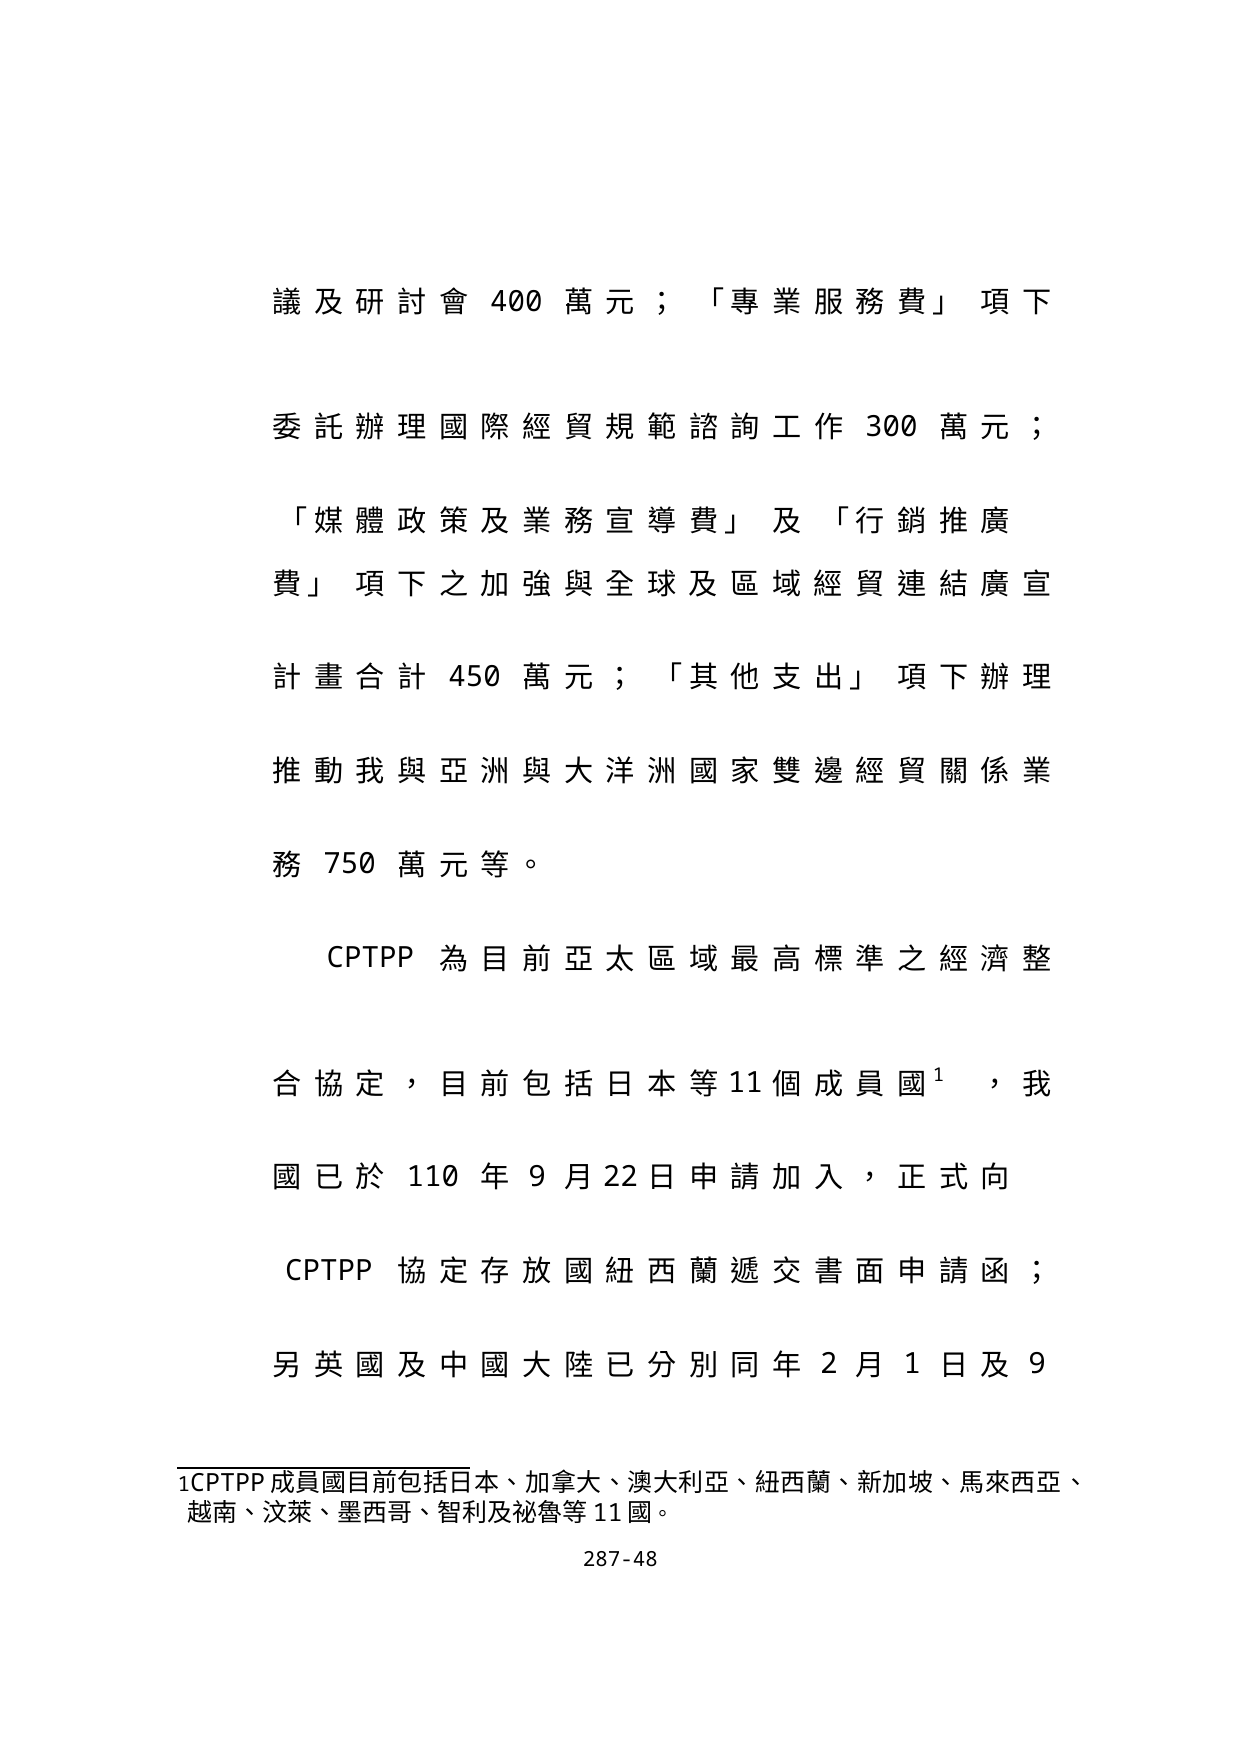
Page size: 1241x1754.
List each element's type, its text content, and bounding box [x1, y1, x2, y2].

text CPTPP成員國目前包括日本、加拿大、澳大利亞、紐西蘭、新加坡、馬來西亞、越南、汶萊、墨西哥、智利及祕魯等11國。 [177, 1468, 1063, 1527]
text 議及研討會400萬元；「專業服務費」項下委託辦理國際經貿規範諮詢工作300萬元；「媒體政策及業務宣導費」及「行銷推廣費」項下之加強與全球及區域經貿連結廣宣計畫合計450萬元；「其他支出」項下辦理推動我與亞洲與大洋洲國家雙邊經貿關係業務750萬元等。 [242, 227, 1058, 915]
text CPTPP為目前亞太區域最高標準之經濟整合協定，目前包括日本等11個成員國，我國已於110年9月22日申請加入，正式向CPTPP協定存放國紐西蘭遞交書面申請函；另英國及中國大陸已分別同年2月1日及9 [242, 915, 1058, 1415]
